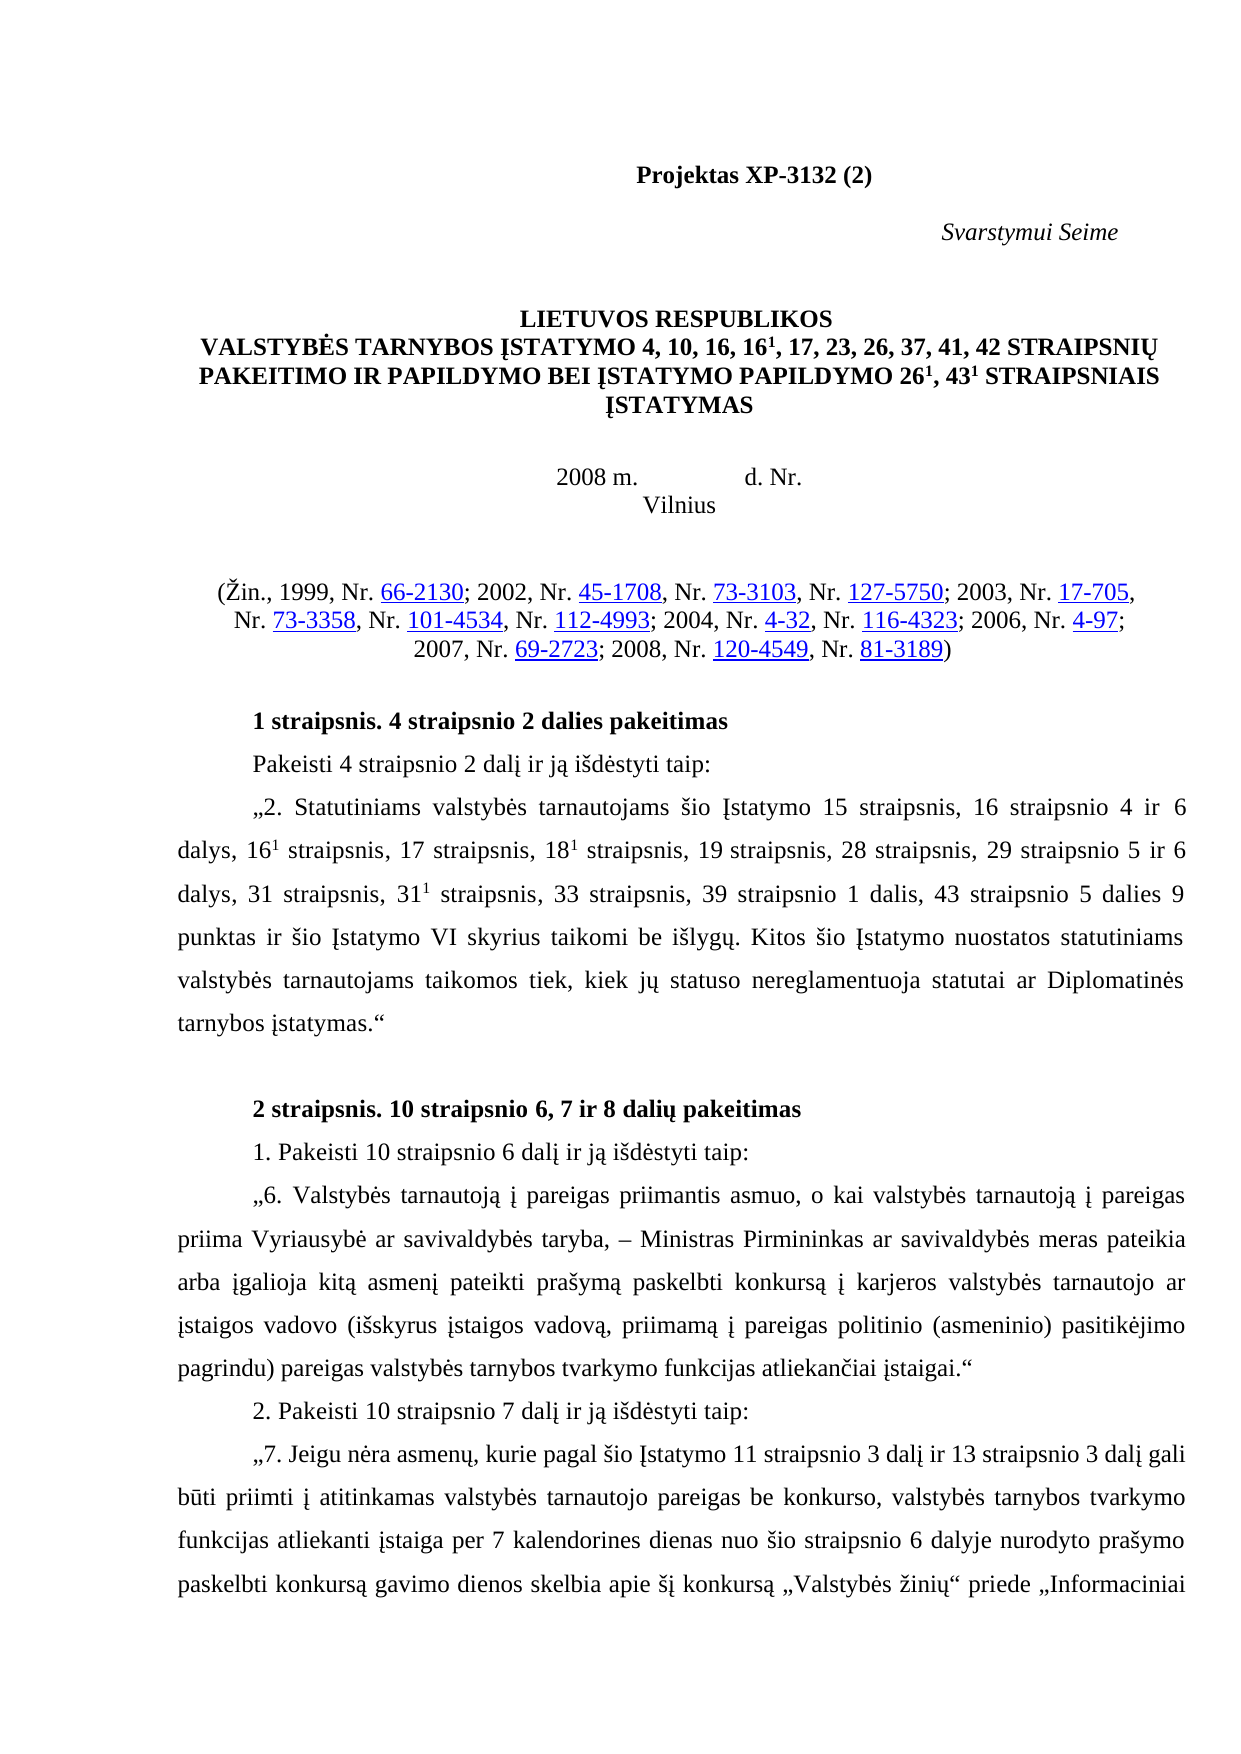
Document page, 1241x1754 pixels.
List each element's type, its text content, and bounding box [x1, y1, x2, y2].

text Projektas XP-3132 (2) [177, 160, 1181, 189]
text ĮSTATYMAS [177, 390, 1181, 419]
text „2. Statutiniams valstybės tarnautojams šio Įstatymo 15 straipsnis, 16 straipsnio 4 ir 6 dalys, 161 straipsnis, 17 straipsnis, 181 straipsnis, 19 straipsnis, 28 straipsnis, 29 straipsnio 5 ir 6 dalys, 31 straipsnis, 311 straipsnis, 33 straipsnis, 39 straipsnio 1 dalis, 43 straipsnio 5 dalies 9 punktas ir šio Įstatymo VI skyrius taikomi be išlygų. Kitos šio Įstatymo nuostatos statutiniams valstybės tarnautojams taikomos tiek, kiek jų statuso nereglamentuoja statutai ar Diplomatinės tarnybos įstatymas.“ [177, 792, 1186, 1037]
text Svarstymui Seime [890, 217, 1181, 246]
text 1 straipsnis. 4 straipsnio 2 dalies pakeitimas [177, 706, 1186, 735]
text „7. Jeigu nėra asmenų, kurie pagal šio Įstatymo 11 straipsnio 3 dalį ir 13 straipsnio 3 dalį gali būti priimti į atitinkamas valstybės tarnautojo pareigas be konkurso, valstybės tarnybos tvarkymo funkcijas atliekanti įstaiga per 7 kalendorines dienas nuo šio straipsnio 6 dalyje nurodyto prašymo paskelbti konkursą gavimo dienos skelbia apie šį konkursą „Valstybės žinių“ priede „Informaciniai [177, 1439, 1186, 1597]
text VALSTYBĖS TARNYBOS ĮSTATYMO 4, 10, 16, 161, 17, 23, 26, 37, 41, 42 STRAIPSNIŲ PAKEITIMO IR PAPILDYMO BEI ĮSTATYMO PAPILDYMO 261, 431 STRAIPSNIAIS [177, 332, 1181, 390]
text (Žin., 1999, Nr. 66-2130; 2002, Nr. 45-1708, Nr. 73-3103, Nr. 127-5750; 2003, Nr. 17-705, [177, 577, 1181, 606]
text 1. Pakeisti 10 straipsnio 6 dalį ir ją išdėstyti taip: [177, 1137, 1186, 1166]
text 2007, Nr. 69-2723; 2008, Nr. 120-4549, Nr. 81-3189) [177, 634, 1181, 663]
text 2008 m. d. Nr. [177, 462, 1181, 491]
text „6. Valstybės tarnautoją į pareigas priimantis asmuo, o kai valstybės tarnautoją į pareigas priima Vyriausybė ar savivaldybės taryba, – Ministras Pirmininkas ar savivaldybės meras pateikia arba įgalioja kitą asmenį pateikti prašymą paskelbti konkursą į karjeros valstybės tarnautojo ar įstaigos vadovo (išskyrus įstaigos vadovą, priimamą į pareigas politinio (asmeninio) pasitikėjimo pagrindu) pareigas valstybės tarnybos tvarkymo funkcijas atliekančiai įstaigai.“ [177, 1181, 1186, 1382]
text LIETUVOS RESPUBLIKOS [177, 304, 1181, 332]
text Nr. 73-3358, Nr. 101-4534, Nr. 112-4993; 2004, Nr. 4-32, Nr. 116-4323; 2006, Nr. 4-97; [177, 606, 1181, 634]
text 2. Pakeisti 10 straipsnio 7 dalį ir ją išdėstyti taip: [177, 1396, 1186, 1425]
text Pakeisti 4 straipsnio 2 dalį ir ją išdėstyti taip: [177, 749, 1186, 778]
text Vilnius [177, 491, 1181, 519]
text 2 straipsnis. 10 straipsnio 6, 7 ir 8 dalių pakeitimas [177, 1094, 1186, 1123]
